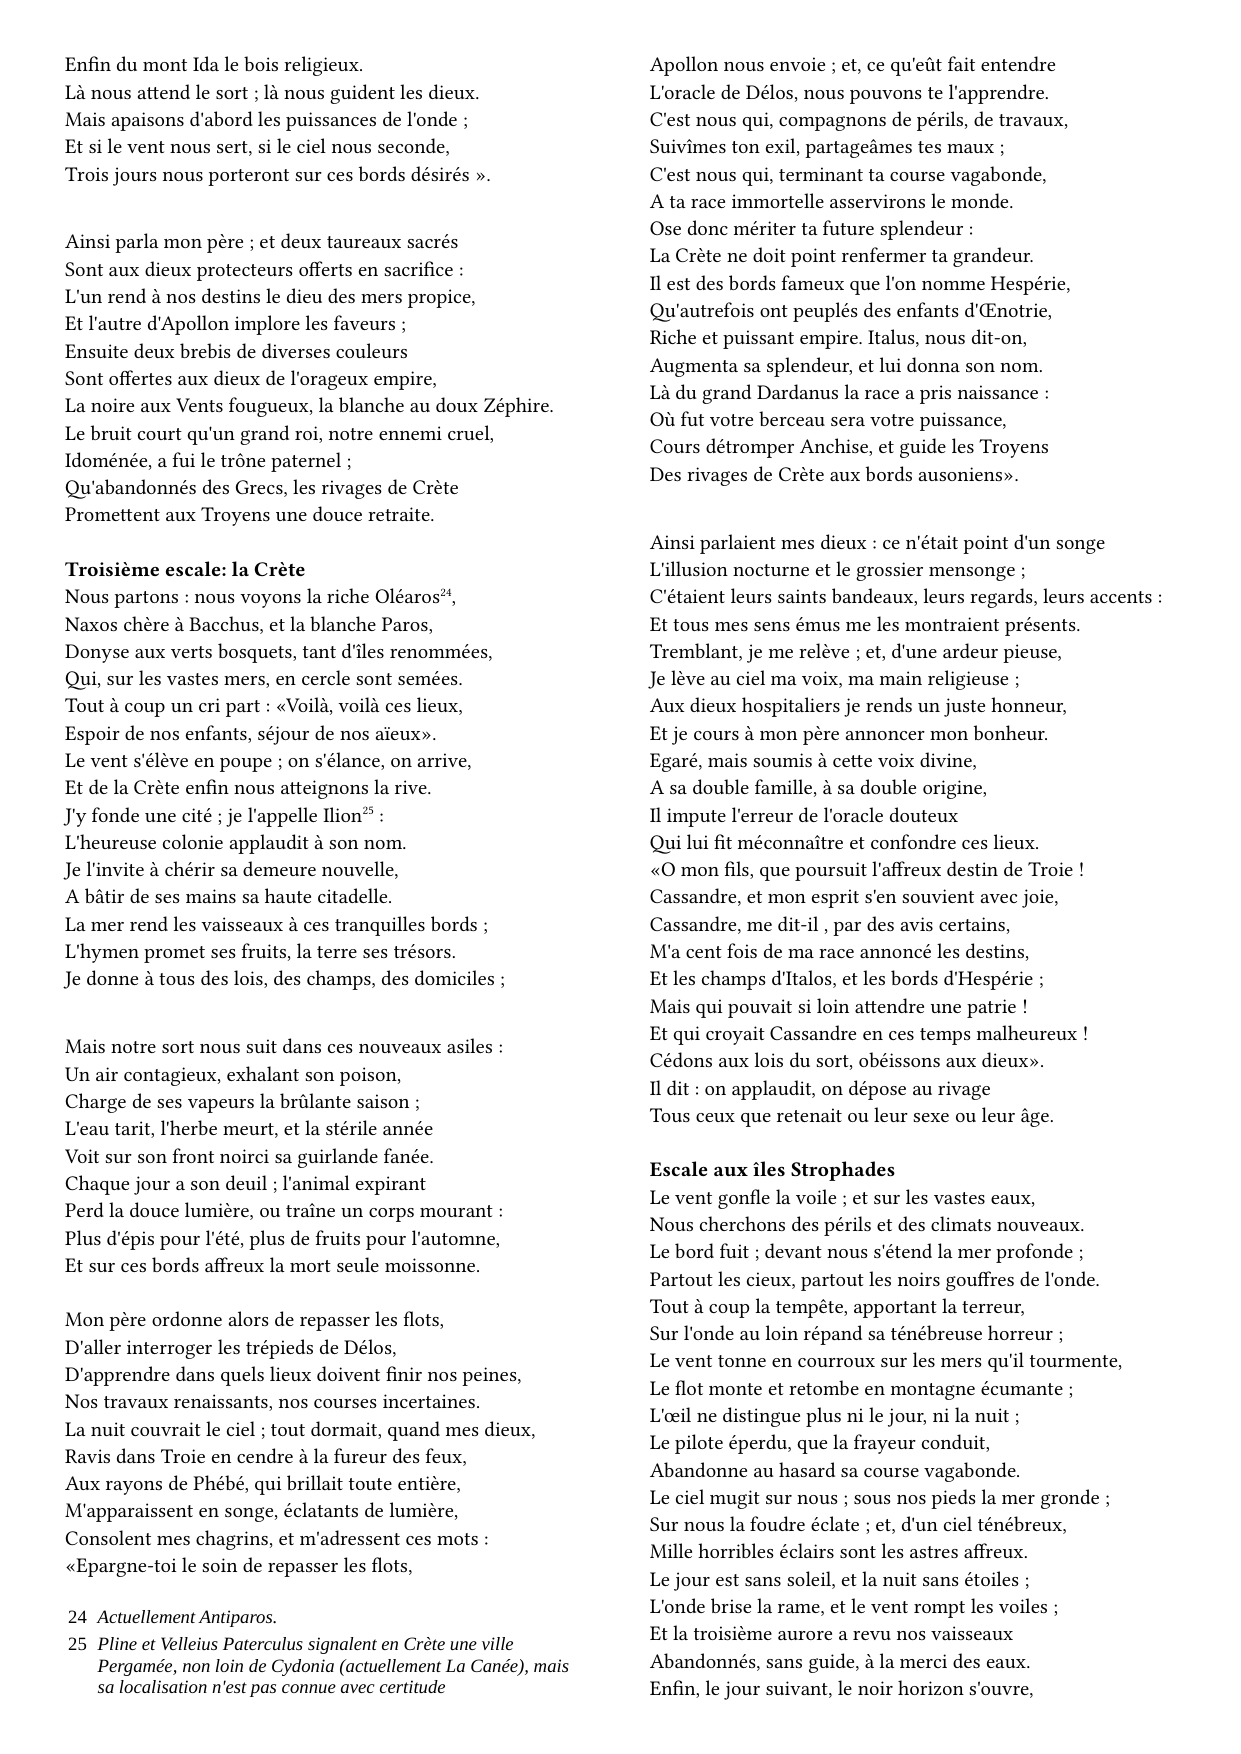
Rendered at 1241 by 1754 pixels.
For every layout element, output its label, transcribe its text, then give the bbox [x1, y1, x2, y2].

text Troisième escale: la Crète [65, 558, 591, 582]
text Mais notre sort nous suit dans ces nouveaux asiles : Un air contagieux, exhalant son poison, Charge de ses vapeurs la brûlante saison ; L'eau tarit, l'herbe meurt, et la stérile année Voit sur son front noirci sa guirlande fanée. Chaque jour a son deuil ; l'animal expirant Perd la douce lumière, ou traîne un corps mourant : Plus d'épis pour l'été, plus de fruits pour l'automne, Et sur ces bords affreux la mort seule moissonne. [65, 1035, 591, 1304]
text Le vent gonfle la voile ; et sur les vastes eaux, Nous cherchons des périls et des climats nouveaux. Le bord fuit ; devant nous s'étend la mer profonde ; Partout les cieux, partout les noirs gouffres de l'onde. Tout à coup la tempête, apportant la terreur, Sur l'onde au loin répand sa ténébreuse horreur ; Le vent tonne en courroux sur les mers qu'il tourmente, Le flot monte et retombe en montagne écumante ; L'œil ne distingue plus ni le jour, ni la nuit ; Le pilote éperdu, que la frayeur conduit, Abandonne au hasard sa course vagabonde. Le ciel mugit sur nous ; sous nos pieds la mer gronde ; Sur nous la foudre éclate ; et, d'un ciel ténébreux, Mille horribles éclairs sont les astres affreux. Le jour est sans soleil, et la nuit sans étoiles ; L'onde brise la rame, et le vent rompt les voiles ; Et la troisième aurore a revu nos vaisseaux Abandonnés, sans guide, à la merci des eaux. Enfin, le jour suivant, le noir horizon s'ouvre, [649, 1186, 1175, 1701]
text Enfin du mont Ida le bois religieux. Là nous attend le sort ; là nous guident les dieux. Mais apaisons d'abord les puissances de l'onde ; Et si le vent nous sert, si le ciel nous seconde, Trois jours nous porteront sur ces bords désirés ». [65, 53, 591, 225]
text Actuellement Antiparos. [65, 1603, 591, 1630]
text Ainsi parlaient mes dieux : ce n'était point d'un songe L'illusion nocturne et le grossier mensonge ; C'étaient leurs saints bandeaux, leurs regards, leurs accents : Et tous mes sens émus me les montraient présents. Tremblant, je me relève ; et, d'une ardeur pieuse, Je lève au ciel ma voix, ma main religieuse ; Aux dieux hospitaliers je rends un juste honneur, Et je cours à mon père annoncer mon bonheur. Egaré, mais soumis à cette voix divine, A sa double famille, à sa double origine, Il impute l'erreur de l'oracle douteux Qui lui fit méconnaître et confondre ces lieux. «O mon fils, que poursuit l'affreux destin de Troie ! Cassandre, et mon esprit s'en souvient avec joie, Cassandre, me dit-il , par des avis certains, M'a cent fois de ma race annoncé les destins, Et les champs d'Italos, et les bords d'Hespérie ; Mais qui pouvait si loin attendre une patrie ! Et qui croyait Cassandre en ces temps malheureux ! Cédons aux lois du sort, obéissons aux dieux». Il dit : on applaudit, on dépose au rivage Tous ceux que retenait ou leur sexe ou leur âge. [649, 531, 1175, 1155]
text Nous partons : nous voyons la riche Oléaros, Naxos chère à Bacchus, et la blanche Paros, Donyse aux verts bosquets, tant d'îles renommées, Qui, sur les vastes mers, en cercle sont semées. Tout à coup un cri part : «Voilà, voilà ces lieux, Espoir de nos enfants, séjour de nos aïeux». Le vent s'élève en poupe ; on s'élance, on arrive, Et de la Crète enfin nous atteignons la rive. J'y fonde une cité ; je l'appelle Ilion : L'heureuse colonie applaudit à son nom. Je l'invite à chérir sa demeure nouvelle, A bâtir de ses mains sa haute citadelle. La mer rend les vaisseaux à ces tranquilles bords ; L'hymen promet ses fruits, la terre ses trésors. Je donne à tous des lois, des champs, des domiciles ; [65, 585, 591, 1030]
text Apollon nous envoie ; et, ce qu'eût fait entendre L'oracle de Délos, nous pouvons te l'apprendre. C'est nous qui, compagnons de périls, de travaux, Suivîmes ton exil, partageâmes tes maux ; C'est nous qui, terminant ta course vagabonde, A ta race immortelle asservirons le monde. Ose donc mériter ta future splendeur : La Crète ne doit point renfermer ta grandeur. Il est des bords fameux que l'on nomme Hespérie, Qu'autrefois ont peuplés des enfants d'Œnotrie, Riche et puissant empire. Italus, nous dit-on, Augmenta sa splendeur, et lui donna son nom. Là du grand Dardanus la race a pris naissance : Où fut votre berceau sera votre puissance, Cours détromper Anchise, et guide les Troyens Des rivages de Crète aux bords ausoniens». [649, 53, 1175, 525]
text Ainsi parla mon père ; et deux taureaux sacrés Sont aux dieux protecteurs offerts en sacrifice : L'un rend à nos destins le dieu des mers propice, Et l'autre d'Apollon implore les faveurs ; Ensuite deux brebis de diverses couleurs Sont offertes aux dieux de l'orageux empire, La noire aux Vents fougueux, la blanche au doux Zéphire. Le bruit court qu'un grand roi, notre ennemi cruel, Idoménée, a fui le trône paternel ; Qu'abandonnés des Grecs, les rivages de Crète Promettent aux Troyens une douce retraite. [65, 230, 591, 554]
text Mon père ordonne alors de repasser les flots, D'aller interroger les trépieds de Délos, D'apprendre dans quels lieux doivent finir nos peines, Nos travaux renaissants, nos courses incertaines. La nuit couvrait le ciel ; tout dormait, quand mes dieux, Ravis dans Troie en cendre à la fureur des feux, Aux rayons de Phébé, qui brillait toute entière, M'apparaissent en songe, éclatants de lumière, Consolent mes chagrins, et m'adressent ces mots : «Epargne-toi le soin de repasser les flots, [65, 1308, 591, 1577]
text Escale aux îles Strophades [649, 1158, 1175, 1182]
text Pline et Velleius Paterculus signalent en Crète une ville Pergamée, non loin de Cydonia (actuellement La Canée), mais sa localisation n'est pas connue avec certitude [65, 1630, 591, 1701]
